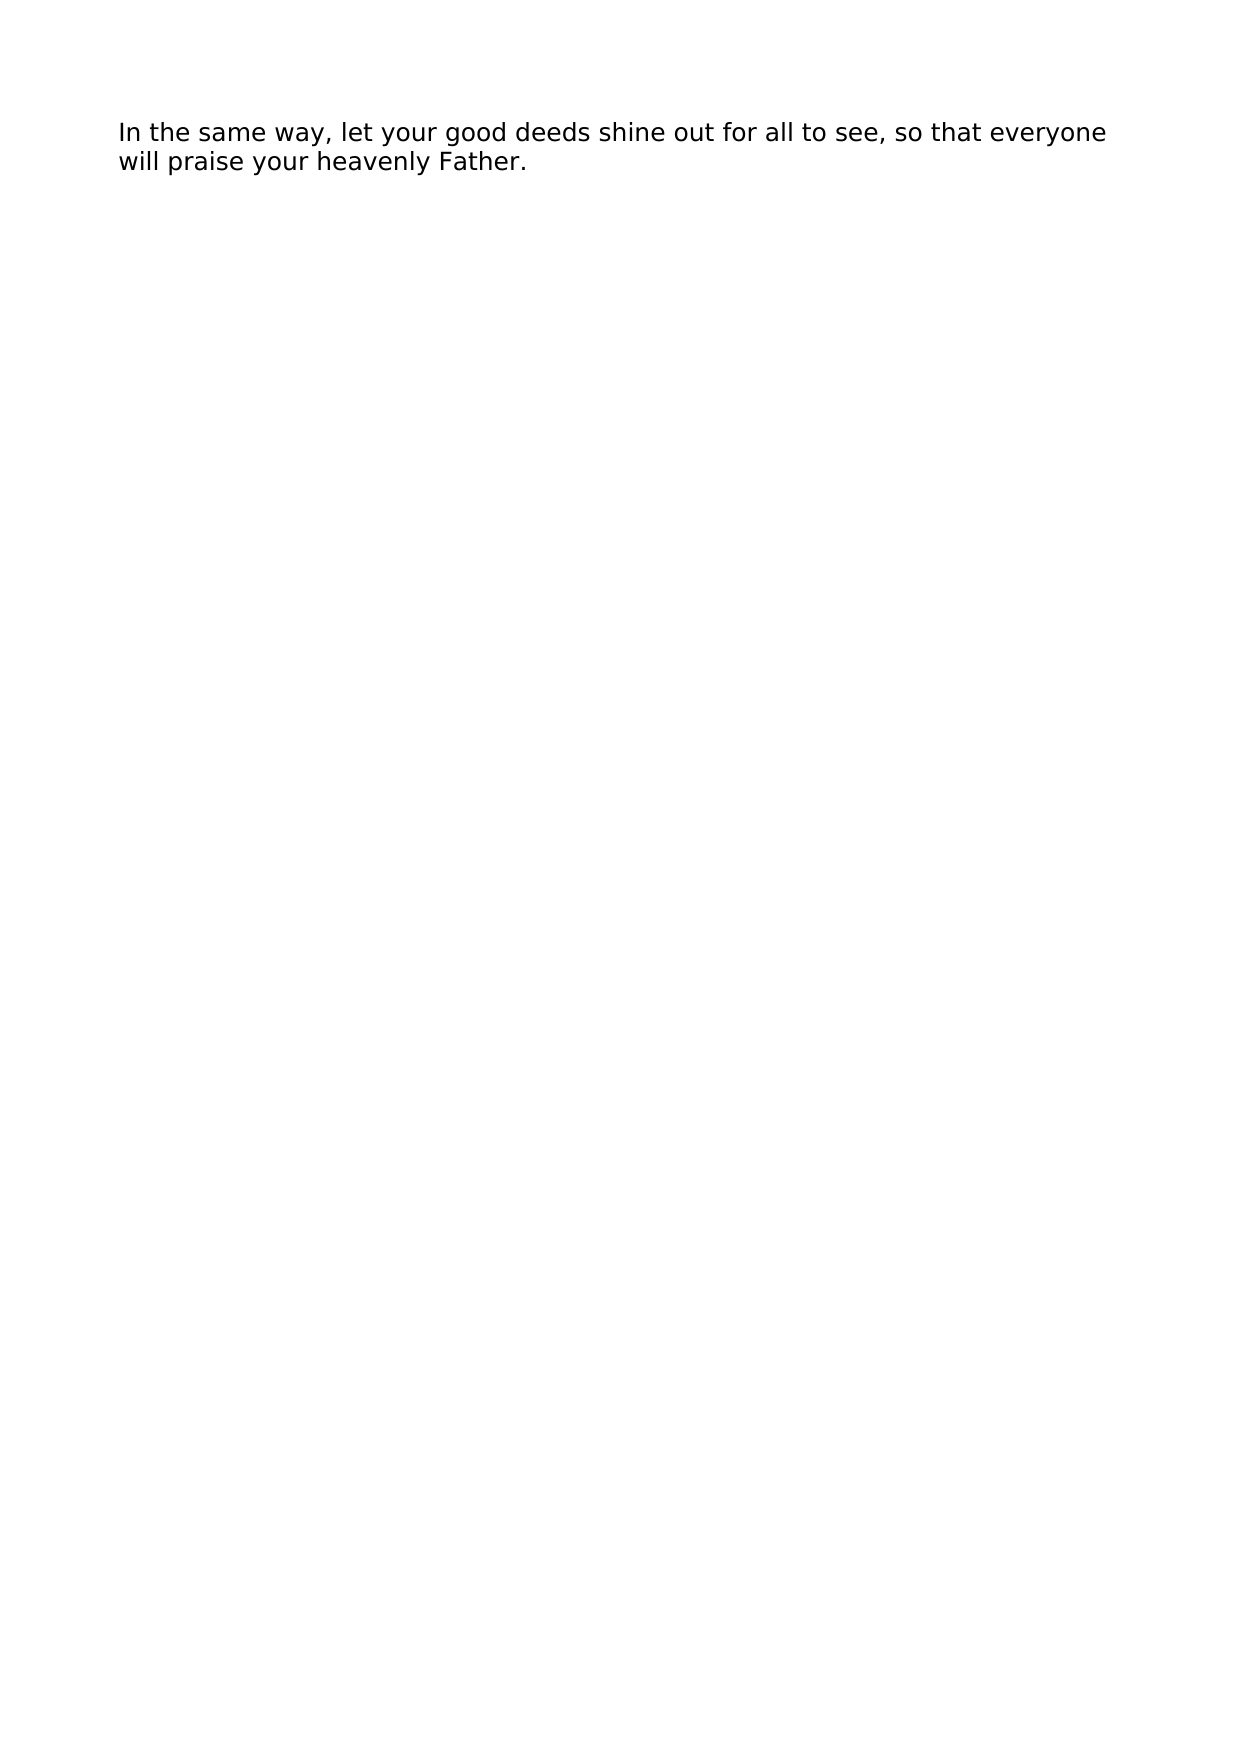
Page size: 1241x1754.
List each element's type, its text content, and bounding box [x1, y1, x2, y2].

text In the same way, let your good deeds shine out for all to see, so that everyone will praise your heavenly Father. [118, 118, 1122, 176]
